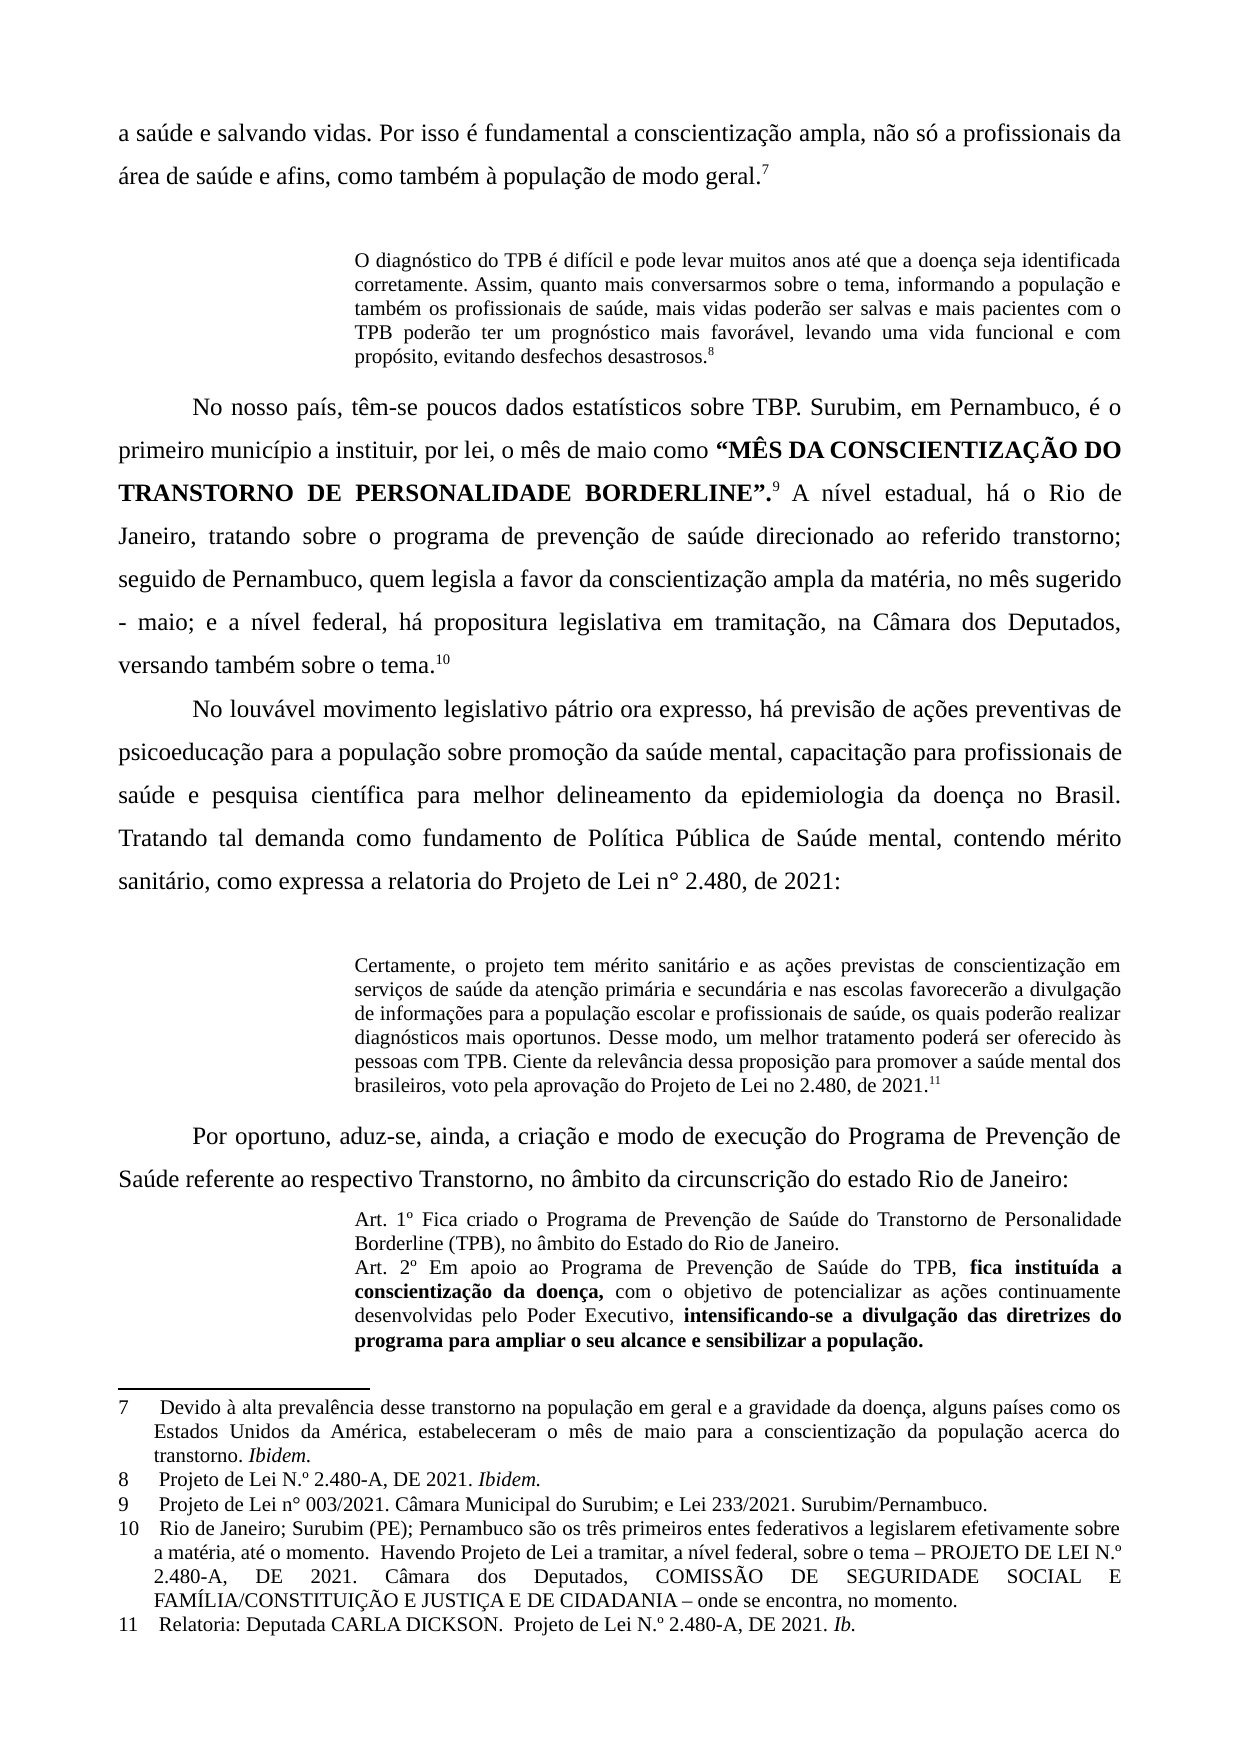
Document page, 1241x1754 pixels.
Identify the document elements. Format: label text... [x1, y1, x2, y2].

text Relatoria: Deputada CARLA DICKSON. Projeto de Lei N.º 2.480-A, DE 2021. Ib. [118, 1612, 1122, 1636]
text Rio de Janeiro; Surubim (PE); Pernambuco são os três primeiros entes federativos a legislarem efetivamente sobre a matéria, até o momento. Havendo Projeto de Lei a tramitar, a nível federal, sobre o tema – PROJETO DE LEI N.º 2.480-A, DE 2021. Câmara dos Deputados, COMISSÃO DE SEGURIDADE SOCIAL E FAMÍLIA/CONSTITUIÇÃO E JUSTIÇA E DE CIDADANIA – onde se encontra, no momento. [118, 1516, 1122, 1612]
text Por oportuno, aduz-se, ainda, a criação e modo de execução do Programa de Prevenção de Saúde referente ao respectivo Transtorno, no âmbito da circunscrição do estado Rio de Janeiro: [118, 1121, 1122, 1193]
text Projeto de Lei N.º 2.480-A, DE 2021. Ibidem. [118, 1467, 1122, 1491]
text Art. 1º Fica criado o Programa de Prevenção de Saúde do Transtorno de Personalidade Borderline (TPB), no âmbito do Estado do Rio de Janeiro. [354, 1207, 1122, 1255]
text Devido à alta prevalência desse transtorno na população em geral e a gravidade da doença, alguns países como os Estados Unidos da América, estabeleceram o mês de maio para a conscientização da população acerca do transtorno. Ibidem. [118, 1395, 1122, 1467]
text No nosso país, têm-se poucos dados estatísticos sobre TBP. Surubim, em Pernambuco, é o primeiro município a instituir, por lei, o mês de maio como “MÊS DA CONSCIENTIZAÇÃO DO TRANSTORNO DE PERSONALIDADE BORDERLINE”. A nível estadual, há o Rio de Janeiro, tratando sobre o programa de prevenção de saúde direcionado ao referido transtorno; seguido de Pernambuco, quem legisla a favor da conscientização ampla da matéria, no mês sugerido - maio; e a nível federal, há propositura legislativa em tramitação, na Câmara dos Deputados, versando também sobre o tema. [118, 392, 1122, 679]
text O diagnóstico do TPB é difícil e pode levar muitos anos até que a doença seja identificada corretamente. Assim, quanto mais conversarmos sobre o tema, informando a população e também os profissionais de saúde, mais vidas poderão ser salvas e mais pacientes com o TPB poderão ter um prognóstico mais favorável, levando uma vida funcional e com propósito, evitando desfechos desastrosos. [354, 247, 1122, 368]
text Art. 2º Em apoio ao Programa de Prevenção de Saúde do TPB, fica instituída a conscientização da doença, com o objetivo de potencializar as ações continuamente desenvolvidas pelo Poder Executivo, intensificando-se a divulgação das diretrizes do programa para ampliar o seu alcance e sensibilizar a população. [354, 1255, 1122, 1352]
text Projeto de Lei n° 003/2021. Câmara Municipal do Surubim; e Lei 233/2021. Surubim/Pernambuco. [118, 1491, 1122, 1516]
text a saúde e salvando vidas. Por isso é fundamental a conscientização ampla, não só a profissionais da área de saúde e afins, como também à população de modo geral. [118, 118, 1122, 190]
text Certamente, o projeto tem mérito sanitário e as ações previstas de conscientização em serviços de saúde da atenção primária e secundária e nas escolas favorecerão a divulgação de informações para a população escolar e profissionais de saúde, os quais poderão realizar diagnósticos mais oportunos. Desse modo, um melhor tratamento poderá ser oferecido às pessoas com TPB. Ciente da relevância dessa proposição para promover a saúde mental dos brasileiros, voto pela aprovação do Projeto de Lei no 2.480, de 2021. [354, 952, 1122, 1097]
text No louvável movimento legislativo pátrio ora expresso, há previsão de ações preventivas de psicoeducação para a população sobre promoção da saúde mental, capacitação para profissionais de saúde e pesquisa científica para melhor delineamento da epidemiologia da doença no Brasil. Tratando tal demanda como fundamento de Política Pública de Saúde mental, contendo mérito sanitário, como expressa a relatoria do Projeto de Lei n° 2.480, de 2021: [118, 694, 1122, 895]
